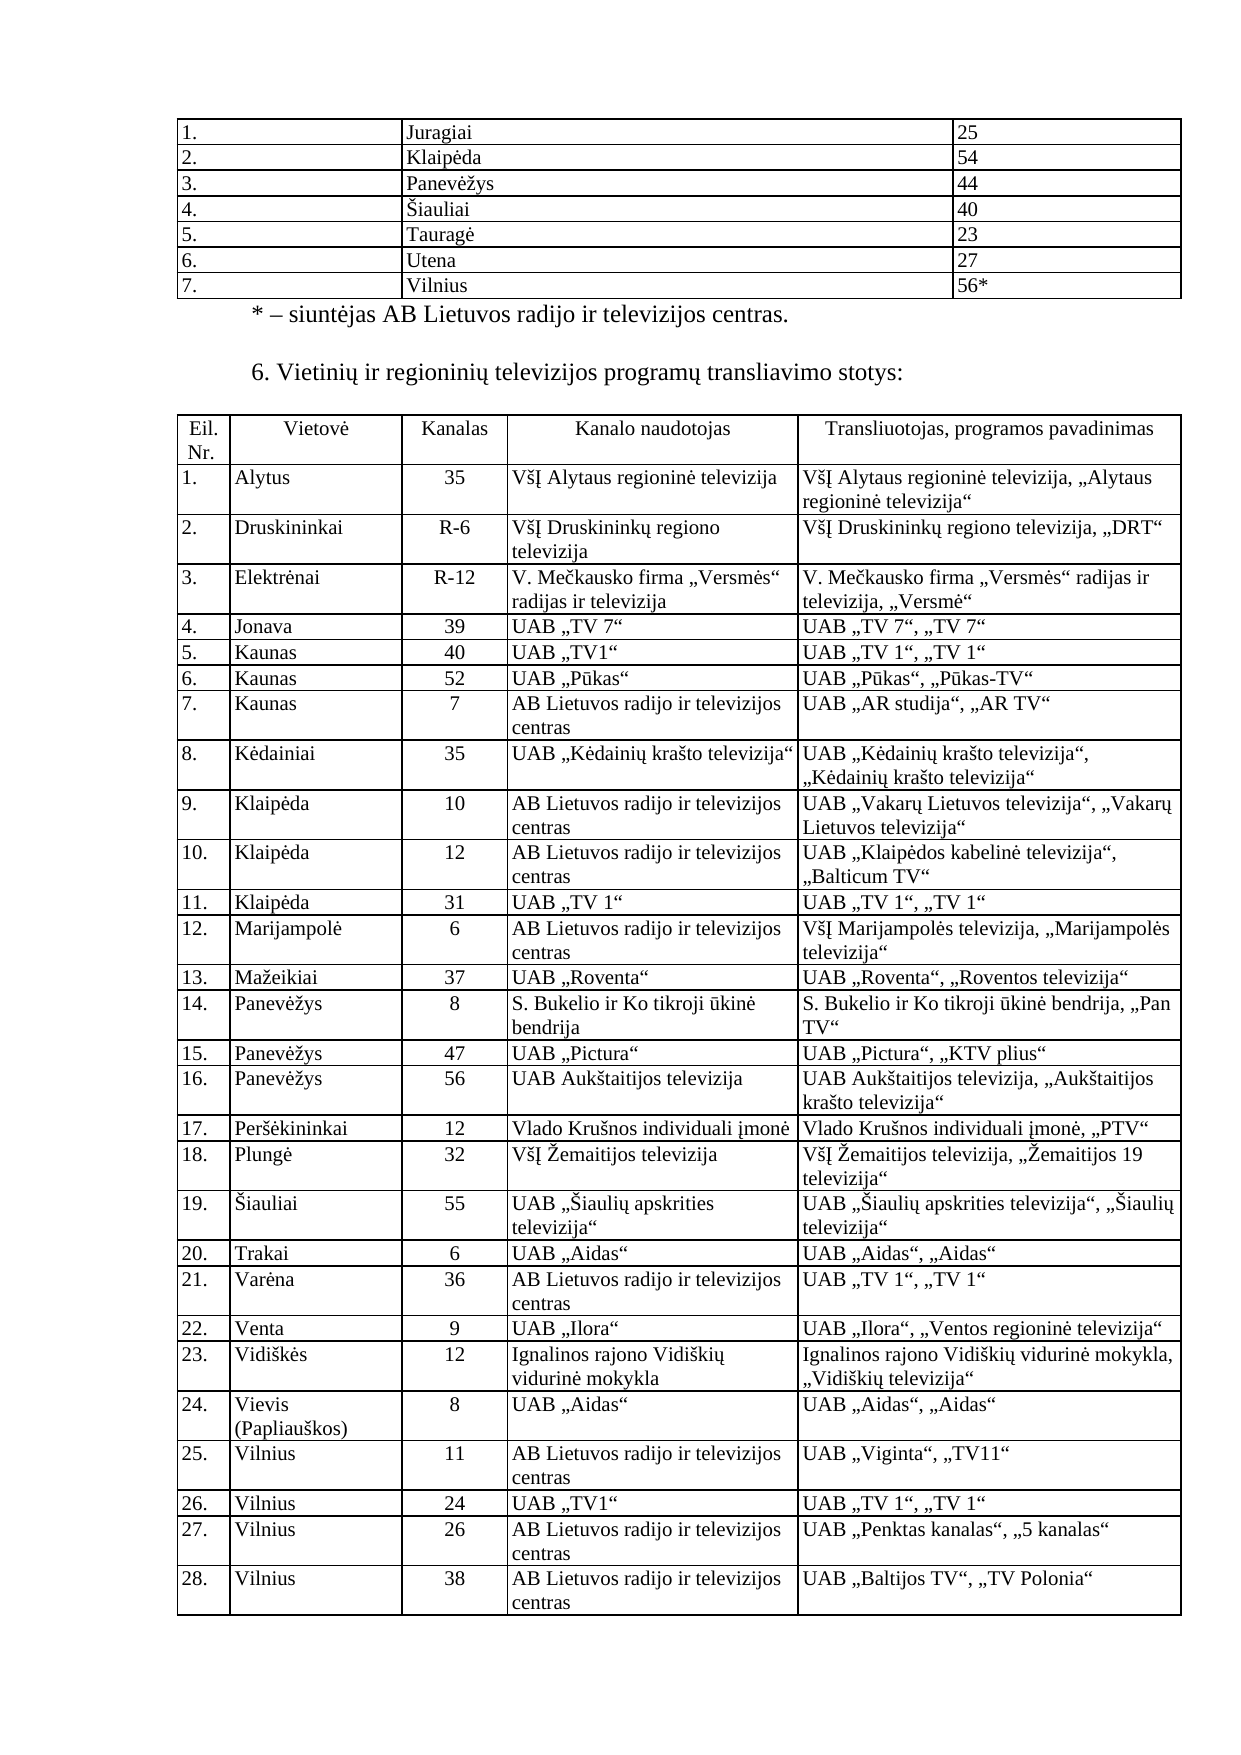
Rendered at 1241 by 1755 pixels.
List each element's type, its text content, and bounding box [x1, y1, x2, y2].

table_cell Alytus [231, 465, 401, 513]
table_cell 37 [503, 965, 507, 989]
table_cell 10. [178, 840, 229, 888]
table_cell 24 [503, 1491, 507, 1515]
table_cell 14. [178, 991, 229, 1039]
table_cell 12. [178, 916, 229, 964]
table_cell Vilnius [231, 1441, 401, 1489]
table_header Kanalo naudotojas [508, 416, 797, 464]
table_cell 19. [178, 1191, 229, 1239]
table_cell 7 [403, 691, 507, 739]
table_cell 36 [403, 1267, 507, 1315]
table_cell 1. [178, 465, 229, 513]
table_cell 12 [403, 840, 507, 888]
table_cell UAB „Viginta“, „TV11“ [799, 1441, 1180, 1489]
table_cell 18. [178, 1142, 229, 1190]
table_cell Vilnius [231, 1566, 401, 1614]
table_cell 35 [403, 741, 507, 789]
table_cell 8 [403, 1392, 507, 1440]
table_cell Panevėžys [231, 991, 401, 1039]
table_cell 27. [178, 1517, 229, 1565]
table_cell 21. [178, 1267, 229, 1315]
table_cell UAB „Penktas kanalas“, „5 kanalas“ [799, 1517, 1180, 1565]
table_cell Kėdainiai [231, 741, 401, 789]
table_cell VšĮ Žemaitijos televizija [508, 1142, 797, 1190]
table_cell R-12 [403, 565, 507, 613]
table_cell Klaipėda [231, 791, 401, 839]
table_cell 3. [178, 565, 229, 613]
table_cell 35 [403, 465, 507, 513]
table_cell 10 [403, 791, 507, 839]
table_cell Vidiškės [231, 1342, 401, 1390]
table_cell Kaunas [231, 691, 401, 739]
table_cell 9 [503, 1316, 507, 1340]
table_cell 12 [503, 1116, 507, 1140]
table_cell Plungė [231, 1142, 401, 1190]
table_cell 52 [503, 666, 507, 690]
table_cell UAB „Baltijos TV“, „TV Polonia“ [799, 1566, 1180, 1614]
table_cell UAB „TV 1“, „TV 1“ [799, 1267, 1180, 1315]
table_cell 47 [503, 1041, 507, 1065]
table_cell R-6 [403, 515, 507, 563]
table_cell Druskininkai [231, 515, 401, 563]
table_cell Elektrėnai [231, 565, 401, 613]
text 6. Vietinių ir regioninių televizijos programų transliavimo stotys: [177, 357, 1181, 385]
table_cell UAB „Kėdainių krašto televizija“ [508, 741, 797, 789]
table_cell 28. [178, 1566, 229, 1614]
table_cell 11 [403, 1441, 507, 1489]
table_cell VšĮ Alytaus regioninė televizija [508, 465, 797, 513]
table_cell Klaipėda [231, 840, 401, 888]
table_cell 8 [403, 991, 507, 1039]
table_cell 24. [178, 1392, 229, 1440]
table_cell 32 [403, 1142, 507, 1190]
table_cell 12 [403, 1342, 507, 1390]
table_cell 40 [503, 640, 507, 664]
table_cell 9. [178, 791, 229, 839]
table_cell 25. [178, 1441, 229, 1489]
table_cell Vilnius [231, 1517, 401, 1565]
table_cell Panevėžys [231, 1066, 401, 1114]
table_cell Marijampolė [231, 916, 401, 964]
table_cell UAB „AR studija“, „AR TV“ [799, 691, 1180, 739]
table_cell 6 [503, 1241, 507, 1265]
table_cell UAB „Aidas“, „Aidas“ [799, 1392, 1180, 1440]
table_cell UAB „Aidas“ [508, 1392, 797, 1440]
table_cell 6 [403, 916, 507, 964]
table_cell 39 [503, 615, 507, 638]
table_cell 55 [403, 1191, 507, 1239]
table_cell UAB Aukštaitijos televizija [508, 1066, 797, 1114]
table_cell Šiauliai [231, 1191, 401, 1239]
table_cell 31 [503, 890, 507, 914]
table_cell 38 [403, 1566, 507, 1614]
table_cell 2. [178, 515, 229, 563]
table_cell 8. [178, 741, 229, 789]
table_cell 26 [403, 1517, 507, 1565]
text * – siuntėjas AB Lietuvos radijo ir televizijos centras. [177, 299, 1181, 328]
table_cell 7. [178, 691, 229, 739]
table_cell 56 [403, 1066, 507, 1114]
table_header Kanalas [403, 416, 507, 464]
table_cell 16. [178, 1066, 229, 1114]
table_cell Varėna [231, 1267, 401, 1315]
table_header Vietovė [231, 416, 401, 464]
table_header Transliuotojas, programos pavadinimas [799, 416, 1180, 464]
table_cell 23. [178, 1342, 229, 1390]
table_cell VšĮ Druskininkų regiono televizija, „DRT“ [799, 515, 1180, 563]
